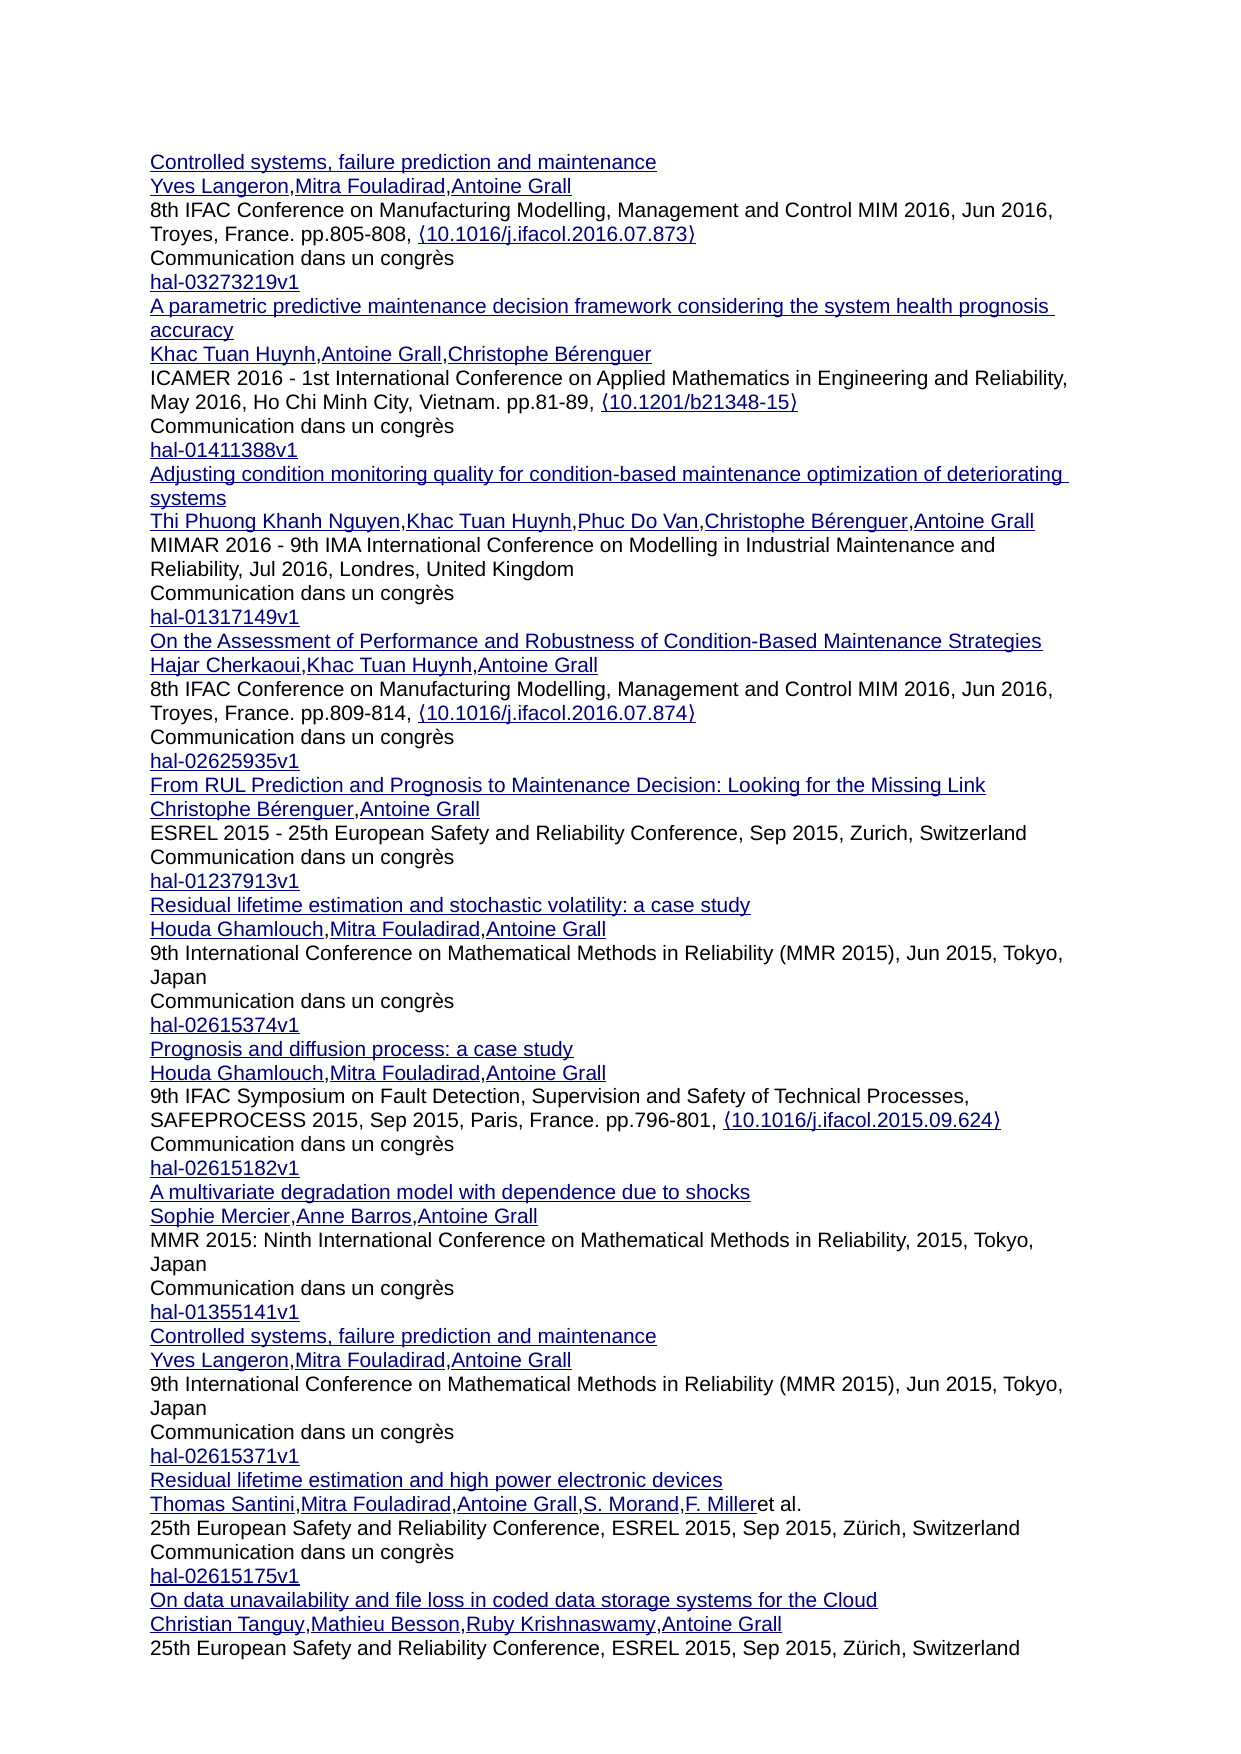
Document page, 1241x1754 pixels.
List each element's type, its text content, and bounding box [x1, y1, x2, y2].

table_cell On data unavailability and file loss in coded data storage systems for the Cloud Christian Tanguy,Mathieu Besson,Ruby Krishnaswamy,Antoine Grall 25th European Safety and Reliability Conference, ESREL 2015, Sep 2015, Zürich, Switzerland [150, 1588, 1090, 1659]
table_cell A multivariate degradation model with dependence due to shocks Sophie Mercier,Anne Barros,Antoine Grall MMR 2015: Ninth International Conference on Mathematical Methods in Reliability, 2015, Tokyo, Japan Communication dans un congrès hal-01355141v1 [150, 1180, 1090, 1324]
table_cell Controlled systems, failure prediction and maintenance Yves Langeron,Mitra Fouladirad,Antoine Grall 8th IFAC Conference on Manufacturing Modelling, Management and Control MIM 2016, Jun 2016, Troyes, France. pp.805-808, ⟨10.1016/j.ifacol.2016.07.873⟩ Communication dans un congrès hal-03273219v1 [150, 150, 1090, 294]
table_cell From RUL Prediction and Prognosis to Maintenance Decision: Looking for the Missing Link Christophe Bérenguer,Antoine Grall ESREL 2015 - 25th European Safety and Reliability Conference, Sep 2015, Zurich, Switzerland Communication dans un congrès hal-01237913v1 [150, 773, 1090, 893]
table_cell On the Assessment of Performance and Robustness of Condition-Based Maintenance Strategies Hajar Cherkaoui,Khac Tuan Huynh,Antoine Grall 8th IFAC Conference on Manufacturing Modelling, Management and Control MIM 2016, Jun 2016, Troyes, France. pp.809-814, ⟨10.1016/j.ifacol.2016.07.874⟩ Communication dans un congrès hal-02625935v1 [150, 629, 1090, 773]
table_cell Adjusting condition monitoring quality for condition-based maintenance optimization of deteriorating systems Thi Phuong Khanh Nguyen,Khac Tuan Huynh,Phuc Do Van,Christophe Bérenguer,Antoine Grall MIMAR 2016 - 9th IMA International Conference on Modelling in Industrial Maintenance and Reliability, Jul 2016, Londres, United Kingdom Communication dans un congrès hal-01317149v1 [150, 461, 1090, 629]
table_cell Residual lifetime estimation and stochastic volatility: a case study Houda Ghamlouch,Mitra Fouladirad,Antoine Grall 9th International Conference on Mathematical Methods in Reliability (MMR 2015), Jun 2015, Tokyo, Japan Communication dans un congrès hal-02615374v1 [150, 893, 1090, 1036]
table_cell Controlled systems, failure prediction and maintenance Yves Langeron,Mitra Fouladirad,Antoine Grall 9th International Conference on Mathematical Methods in Reliability (MMR 2015), Jun 2015, Tokyo, Japan Communication dans un congrès hal-02615371v1 [150, 1324, 1090, 1468]
table_cell Prognosis and diffusion process: a case study Houda Ghamlouch,Mitra Fouladirad,Antoine Grall 9th IFAC Symposium on Fault Detection, Supervision and Safety of Technical Processes, SAFEPROCESS 2015, Sep 2015, Paris, France. pp.796-801, ⟨10.1016/j.ifacol.2015.09.624⟩ Communication dans un congrès hal-02615182v1 [150, 1036, 1090, 1180]
table_cell Residual lifetime estimation and high power electronic devices Thomas Santini,Mitra Fouladirad,Antoine Grall,S. Morand,F. Milleret al. 25th European Safety and Reliability Conference, ESREL 2015, Sep 2015, Zürich, Switzerland Communication dans un congrès hal-02615175v1 [150, 1468, 1090, 1587]
table_cell A parametric predictive maintenance decision framework considering the system health prognosis accuracy Khac Tuan Huynh,Antoine Grall,Christophe Bérenguer ICAMER 2016 - 1st International Conference on Applied Mathematics in Engineering and Reliability, May 2016, Ho Chi Minh City, Vietnam. pp.81-89, ⟨10.1201/b21348-15⟩ Communication dans un congrès hal-01411388v1 [150, 294, 1090, 461]
